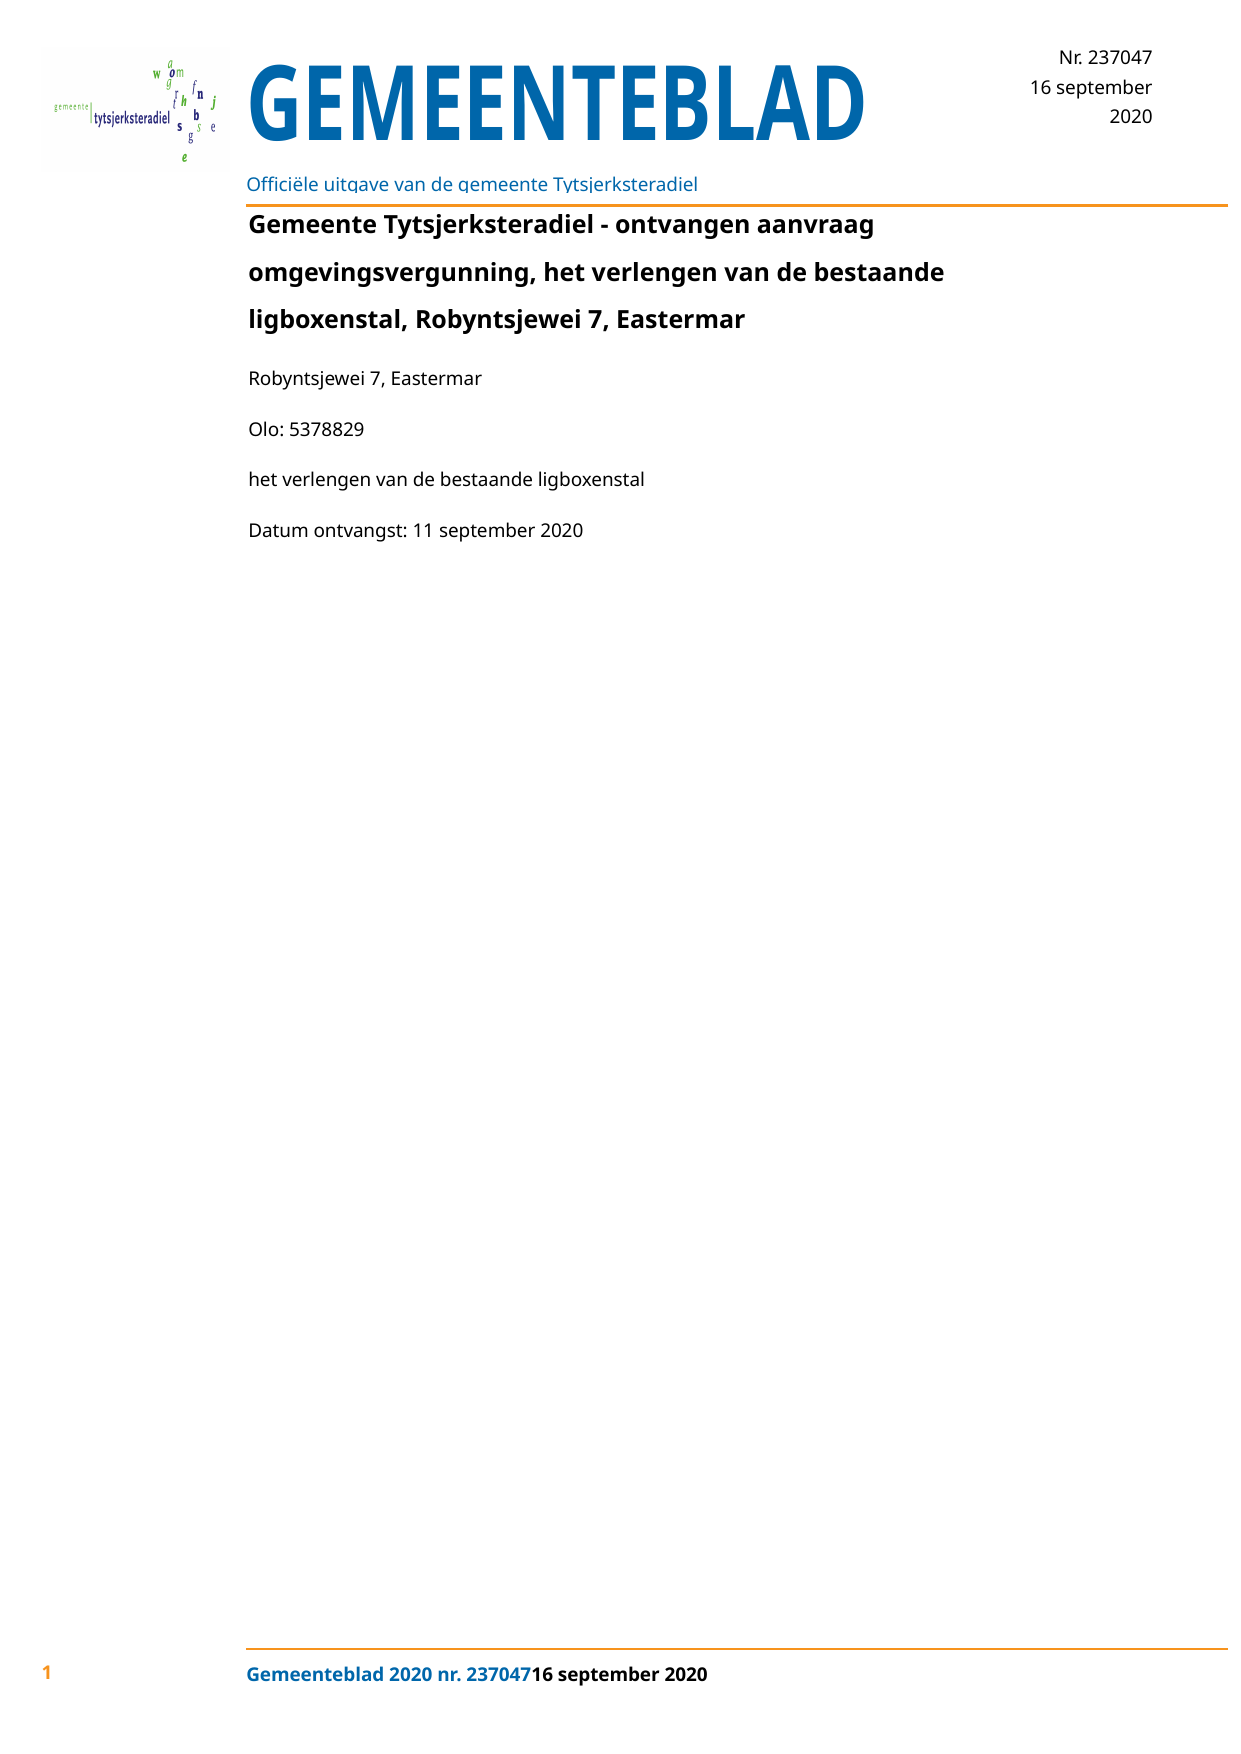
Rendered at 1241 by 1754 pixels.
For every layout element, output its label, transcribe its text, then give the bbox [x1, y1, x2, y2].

picture [41, 47, 231, 172]
text Olo: 5378829 [248, 416, 1152, 442]
text Robyntsjewei 7, Eastermar [248, 366, 1152, 391]
text Gemeente Tytsjerksteradiel - ontvangen aanvraag omgevingsvergunning, het verlengen van de bestaande ligboxenstal, Robyntsjewei 7, Eastermar [248, 207, 1152, 336]
text Datum ontvangst: 11 september 2020 [248, 517, 1152, 542]
text het verlengen van de bestaande ligboxenstal [248, 466, 1152, 492]
